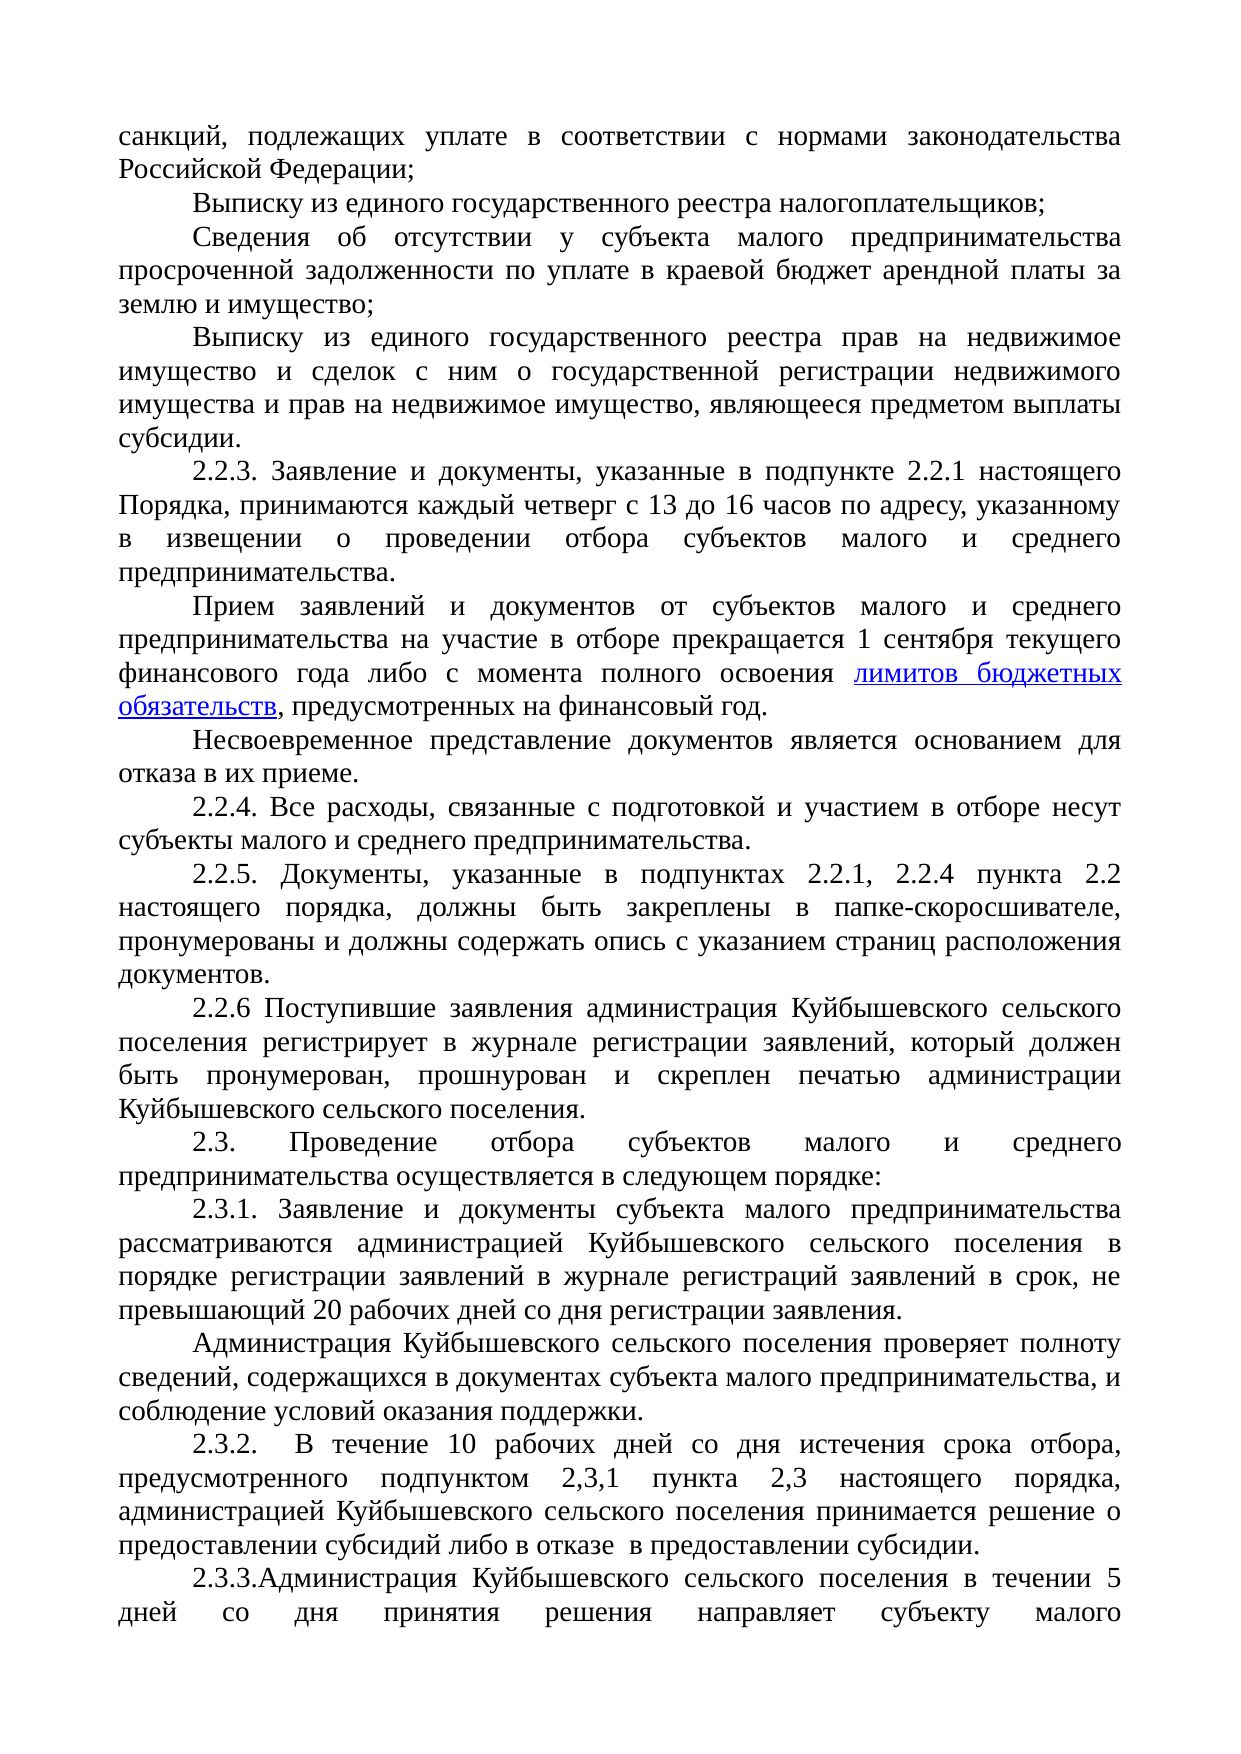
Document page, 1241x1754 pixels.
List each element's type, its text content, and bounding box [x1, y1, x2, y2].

text 2.3.3.Администрация Куйбышевского сельского поселения в течении 5 дней со дня принятия решения направляет субъекту малого [118, 1560, 1122, 1627]
text 2.2.3. Заявление и документы, указанные в подпункте 2.2.1 настоящего Порядка, принимаются каждый четверг с 13 до 16 часов по адресу, указанному в извещении о проведении отбора субъектов малого и среднего предпринимательства. [118, 453, 1122, 588]
text Выписку из единого государственного реестра налогоплательщиков; [118, 185, 1122, 219]
text Выписку из единого государственного реестра прав на недвижимое имущество и сделок с ним о государственной регистрации недвижимого имущества и прав на недвижимое имущество, являющееся предметом выплаты субсидии. [118, 319, 1122, 453]
text 2.2.4. Все расходы, связанные с подготовкой и участием в отборе несут субъекты малого и среднего предпринимательства. [118, 789, 1122, 856]
text санкций, подлежащих уплате в соответствии с нормами законодательства Российской Федерации; [118, 118, 1122, 185]
text 2.2.5. Документы, указанные в подпунктах 2.2.1, 2.2.4 пункта 2.2 настоящего порядка, должны быть закреплены в папке-скоросшивателе, пронумерованы и должны содержать опись с указанием страниц расположения документов. [118, 856, 1122, 990]
text Несвоевременное представление документов является основанием для отказа в их приеме. [118, 722, 1122, 789]
text Прием заявлений и документов от субъектов малого и среднего предпринимательства на участие в отборе прекращается 1 сентября текущего финансового года либо с момента полного освоения лимитов бюджетных обязательств, предусмотренных на финансовый год. [118, 588, 1122, 722]
text 2.3.1. Заявление и документы субъекта малого предпринимательства рассматриваются администрацией Куйбышевского сельского поселения в порядке регистрации заявлений в журнале регистраций заявлений в срок, не превышающий 20 рабочих дней со дня регистрации заявления. [118, 1191, 1122, 1326]
text Администрация Куйбышевского сельского поселения проверяет полноту сведений, содержащихся в документах субъекта малого предпринимательства, и соблюдение условий оказания поддержки. [118, 1326, 1122, 1426]
text 2.3.2. В течение 10 рабочих дней со дня истечения срока отбора, предусмотренного подпунктом 2,3,1 пункта 2,3 настоящего порядка, администрацией Куйбышевского сельского поселения принимается решение о предоставлении субсидий либо в отказе в предоставлении субсидии. [118, 1426, 1122, 1560]
text 2.2.6 Поступившие заявления администрация Куйбышевского сельского поселения регистрирует в журнале регистрации заявлений, который должен быть пронумерован, прошнурован и скреплен печатью администрации Куйбышевского сельского поселения. [118, 990, 1122, 1124]
text 2.3. Проведение отбора субъектов малого и среднего предпринимательства осуществляется в следующем порядке: [118, 1124, 1122, 1191]
text Сведения об отсутствии у субъекта малого предпринимательства просроченной задолженности по уплате в краевой бюджет арендной платы за землю и имущество; [118, 219, 1122, 319]
